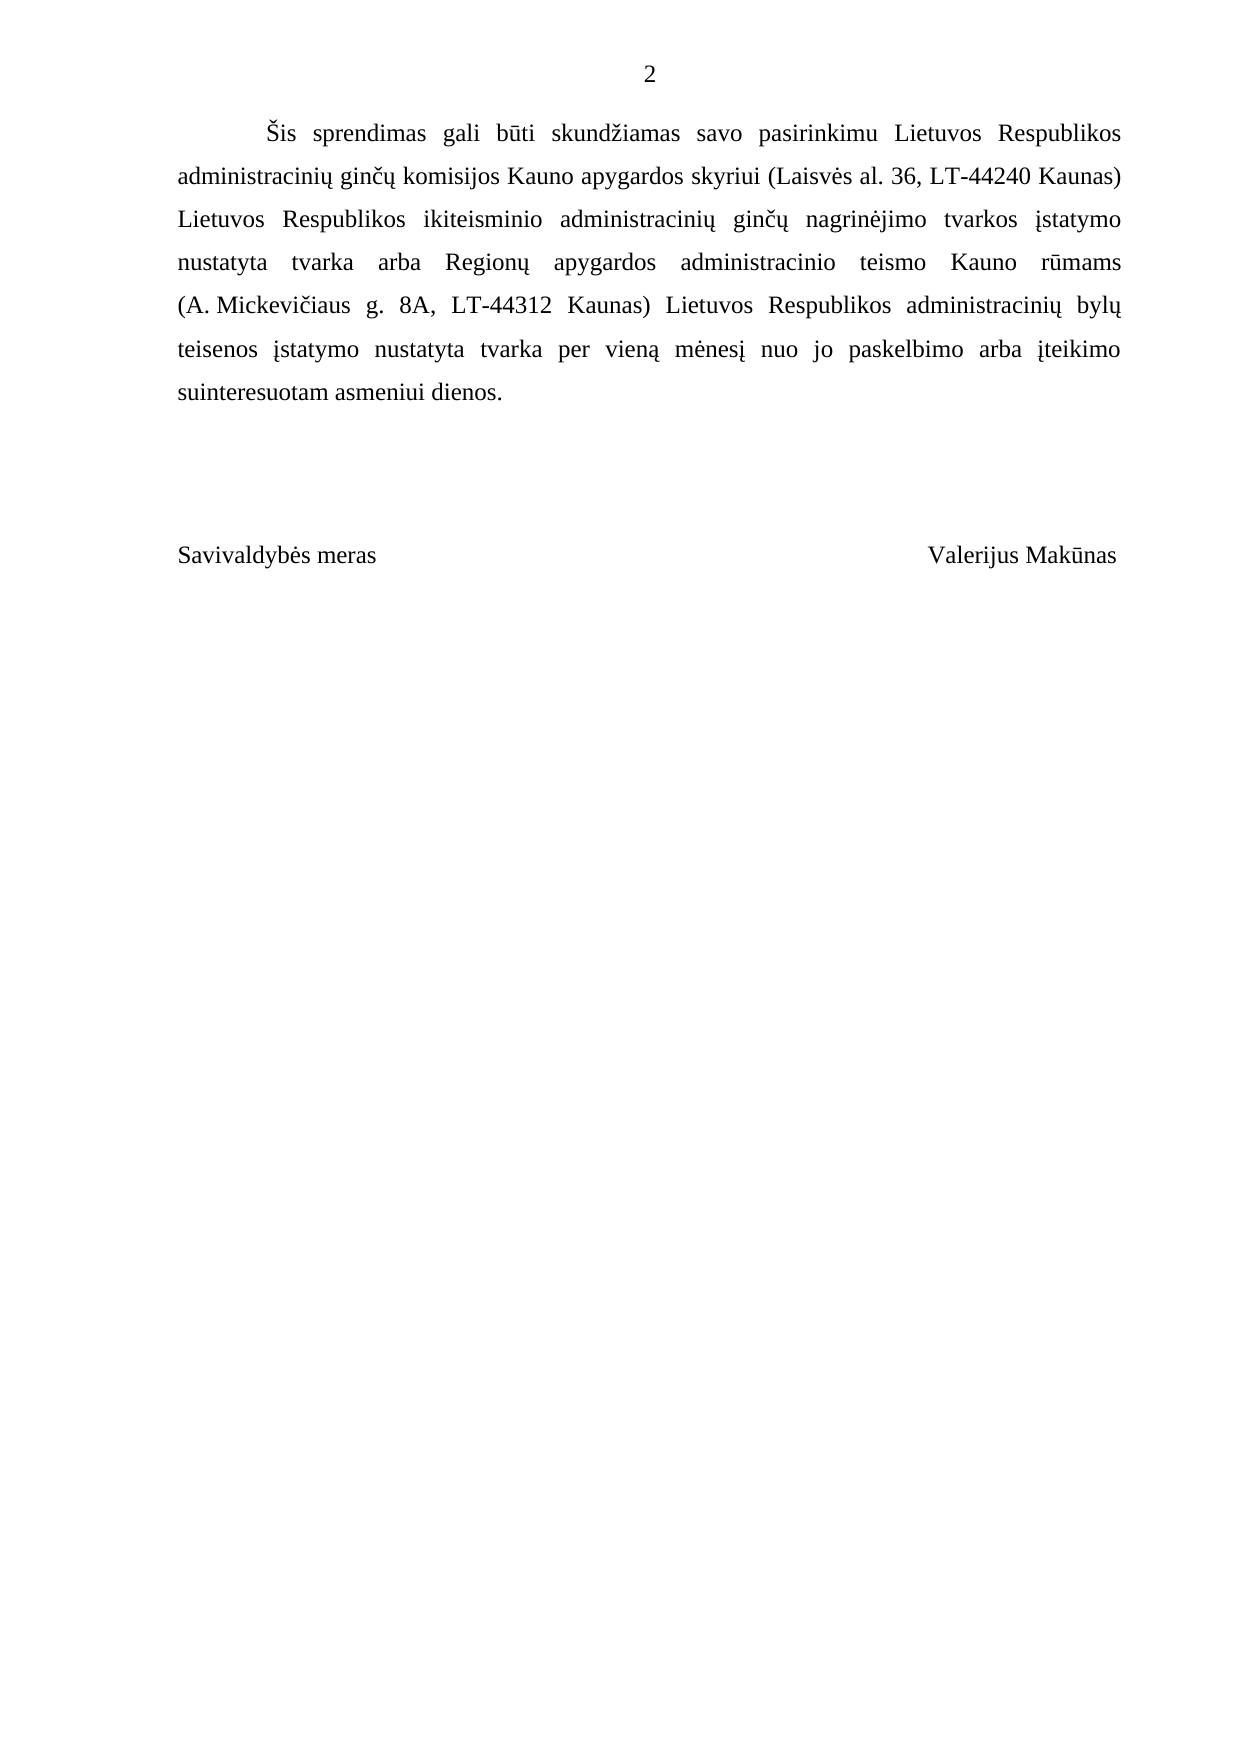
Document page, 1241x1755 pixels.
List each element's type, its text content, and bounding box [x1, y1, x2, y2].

text Savivaldybės meras Valerijus Makūnas [177, 541, 1122, 569]
text Šis sprendimas gali būti skundžiamas savo pasirinkimu Lietuvos Respublikos administracinių ginčų komisijos Kauno apygardos skyriui (Laisvės al. 36, LT-44240 Kaunas) Lietuvos Respublikos ikiteisminio administracinių ginčų nagrinėjimo tvarkos įstatymo nustatyta tvarka arba Regionų apygardos administracinio teismo Kauno rūmams (A. Mickevičiaus g. 8A, LT-44312 Kaunas) Lietuvos Respublikos administracinių bylų teisenos įstatymo nustatyta tvarka per vieną mėnesį nuo jo paskelbimo arba įteikimo suinteresuotam asmeniui dienos. [177, 118, 1122, 406]
